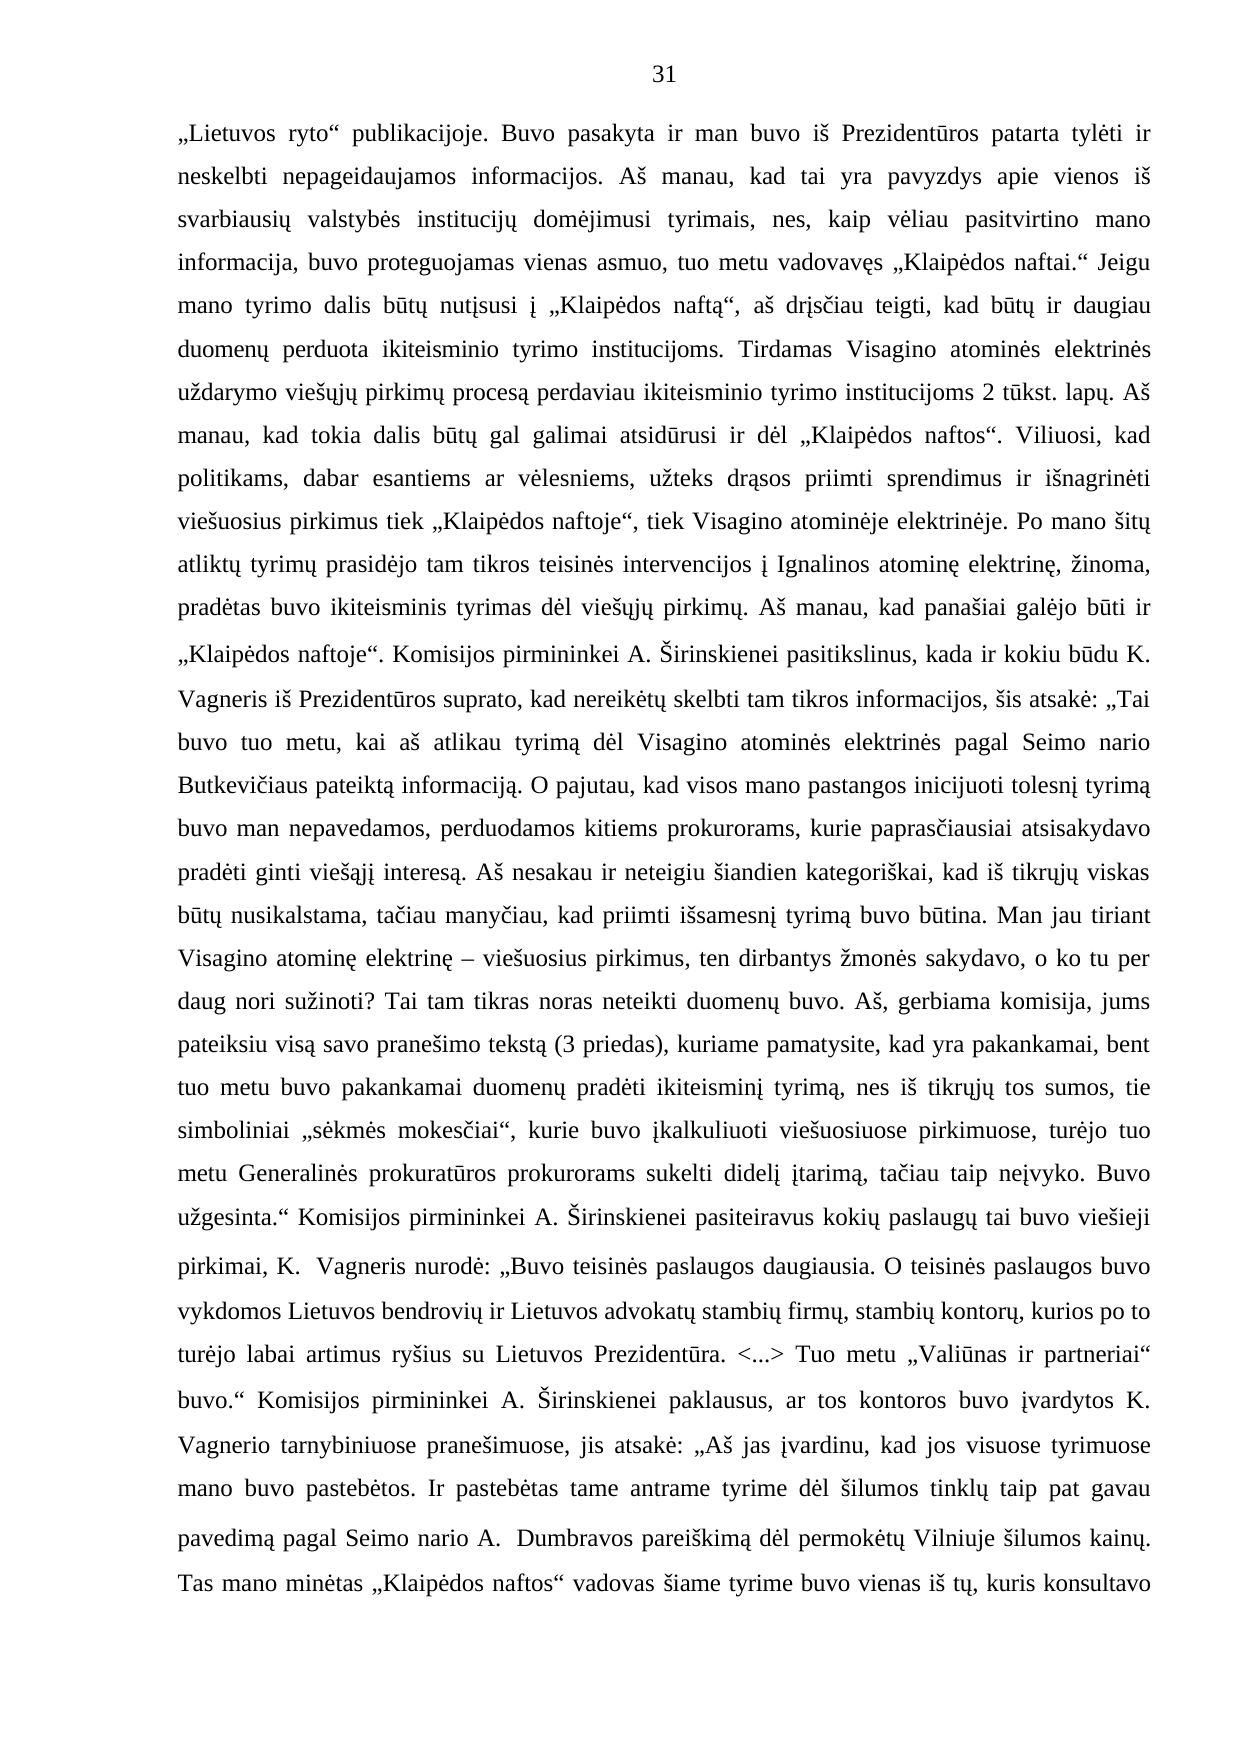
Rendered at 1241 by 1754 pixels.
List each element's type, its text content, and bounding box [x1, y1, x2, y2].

text „Lietuvos ryto“ publikacijoje. Buvo pasakyta ir man buvo iš Prezidentūros patarta tylėti ir neskelbti nepageidaujamos informacijos. Aš manau, kad tai yra pavyzdys apie vienos iš svarbiausių valstybės institucijų domėjimusi tyrimais, nes, kaip vėliau pasitvirtino mano informacija, buvo proteguojamas vienas asmuo, tuo metu vadovavęs „Klaipėdos naftai.“ Jeigu mano tyrimo dalis būtų nutįsusi į „Klaipėdos naftą“, aš drįsčiau teigti, kad būtų ir daugiau duomenų perduota ikiteisminio tyrimo institucijoms. Tirdamas Visagino atominės elektrinės uždarymo viešųjų pirkimų procesą perdaviau ikiteisminio tyrimo institucijoms 2 tūkst. lapų. Aš manau, kad tokia dalis būtų gal galimai atsidūrusi ir dėl „Klaipėdos naftos“. Viliuosi, kad politikams, dabar esantiems ar vėlesniems, užteks drąsos priimti sprendimus ir išnagrinėti viešuosius pirkimus tiek „Klaipėdos naftoje“, tiek Visagino atominėje elektrinėje. Po mano šitų atliktų tyrimų prasidėjo tam tikros teisinės intervencijos į Ignalinos atominę elektrinę, žinoma, pradėtas buvo ikiteisminis tyrimas dėl viešųjų pirkimų. Aš manau, kad panašiai galėjo būti ir „Klaipėdos naftoje“. Komisijos pirmininkei A. Širinskienei pasitikslinus, kada ir kokiu būdu K. Vagneris iš Prezidentūros suprato, kad nereikėtų skelbti tam tikros informacijos, šis atsakė: „Tai buvo tuo metu, kai aš atlikau tyrimą dėl Visagino atominės elektrinės pagal Seimo nario Butkevičiaus pateiktą informaciją. O pajutau, kad visos mano pastangos inicijuoti tolesnį tyrimą buvo man nepavedamos, perduodamos kitiems prokurorams, kurie paprasčiausiai atsisakydavo pradėti ginti viešąjį interesą. Aš nesakau ir neteigiu šiandien kategoriškai, kad iš tikrųjų viskas būtų nusikalstama, tačiau manyčiau, kad priimti išsamesnį tyrimą buvo būtina. Man jau tiriant Visagino atominę elektrinę – viešuosius pirkimus, ten dirbantys žmonės sakydavo, o ko tu per daug nori sužinoti? Tai tam tikras noras neteikti duomenų buvo. Aš, gerbiama komisija, jums pateiksiu visą savo pranešimo tekstą (3 priedas), kuriame pamatysite, kad yra pakankamai, bent tuo metu buvo pakankamai duomenų pradėti ikiteisminį tyrimą, nes iš tikrųjų tos sumos, tie simboliniai „sėkmės mokesčiai“, kurie buvo įkalkuliuoti viešuosiuose pirkimuose, turėjo tuo metu Generalinės prokuratūros prokurorams sukelti didelį įtarimą, tačiau taip neįvyko. Buvo užgesinta.“ Komisijos pirmininkei A. Širinskienei pasiteiravus kokių paslaugų tai buvo viešieji pirkimai, K. Vagneris nurodė: „Buvo teisinės paslaugos daugiausia. O teisinės paslaugos buvo vykdomos Lietuvos bendrovių ir Lietuvos advokatų stambių firmų, stambių kontorų, kurios po to turėjo labai artimus ryšius su Lietuvos Prezidentūra. <...> Tuo metu „Valiūnas ir partneriai“ buvo.“ Komisijos pirmininkei A. Širinskienei paklausus, ar tos kontoros buvo įvardytos K. Vagnerio tarnybiniuose pranešimuose, jis atsakė: „Aš jas įvardinu, kad jos visuose tyrimuose mano buvo pastebėtos. Ir pastebėtas tame antrame tyrime dėl šilumos tinklų taip pat gavau pavedimą pagal Seimo nario A. Dumbravos pareiškimą dėl permokėtų Vilniuje šilumos kainų. Tas mano minėtas „Klaipėdos naftos“ vadovas šiame tyrime buvo vienas iš tų, kuris konsultavo [177, 118, 1152, 1596]
